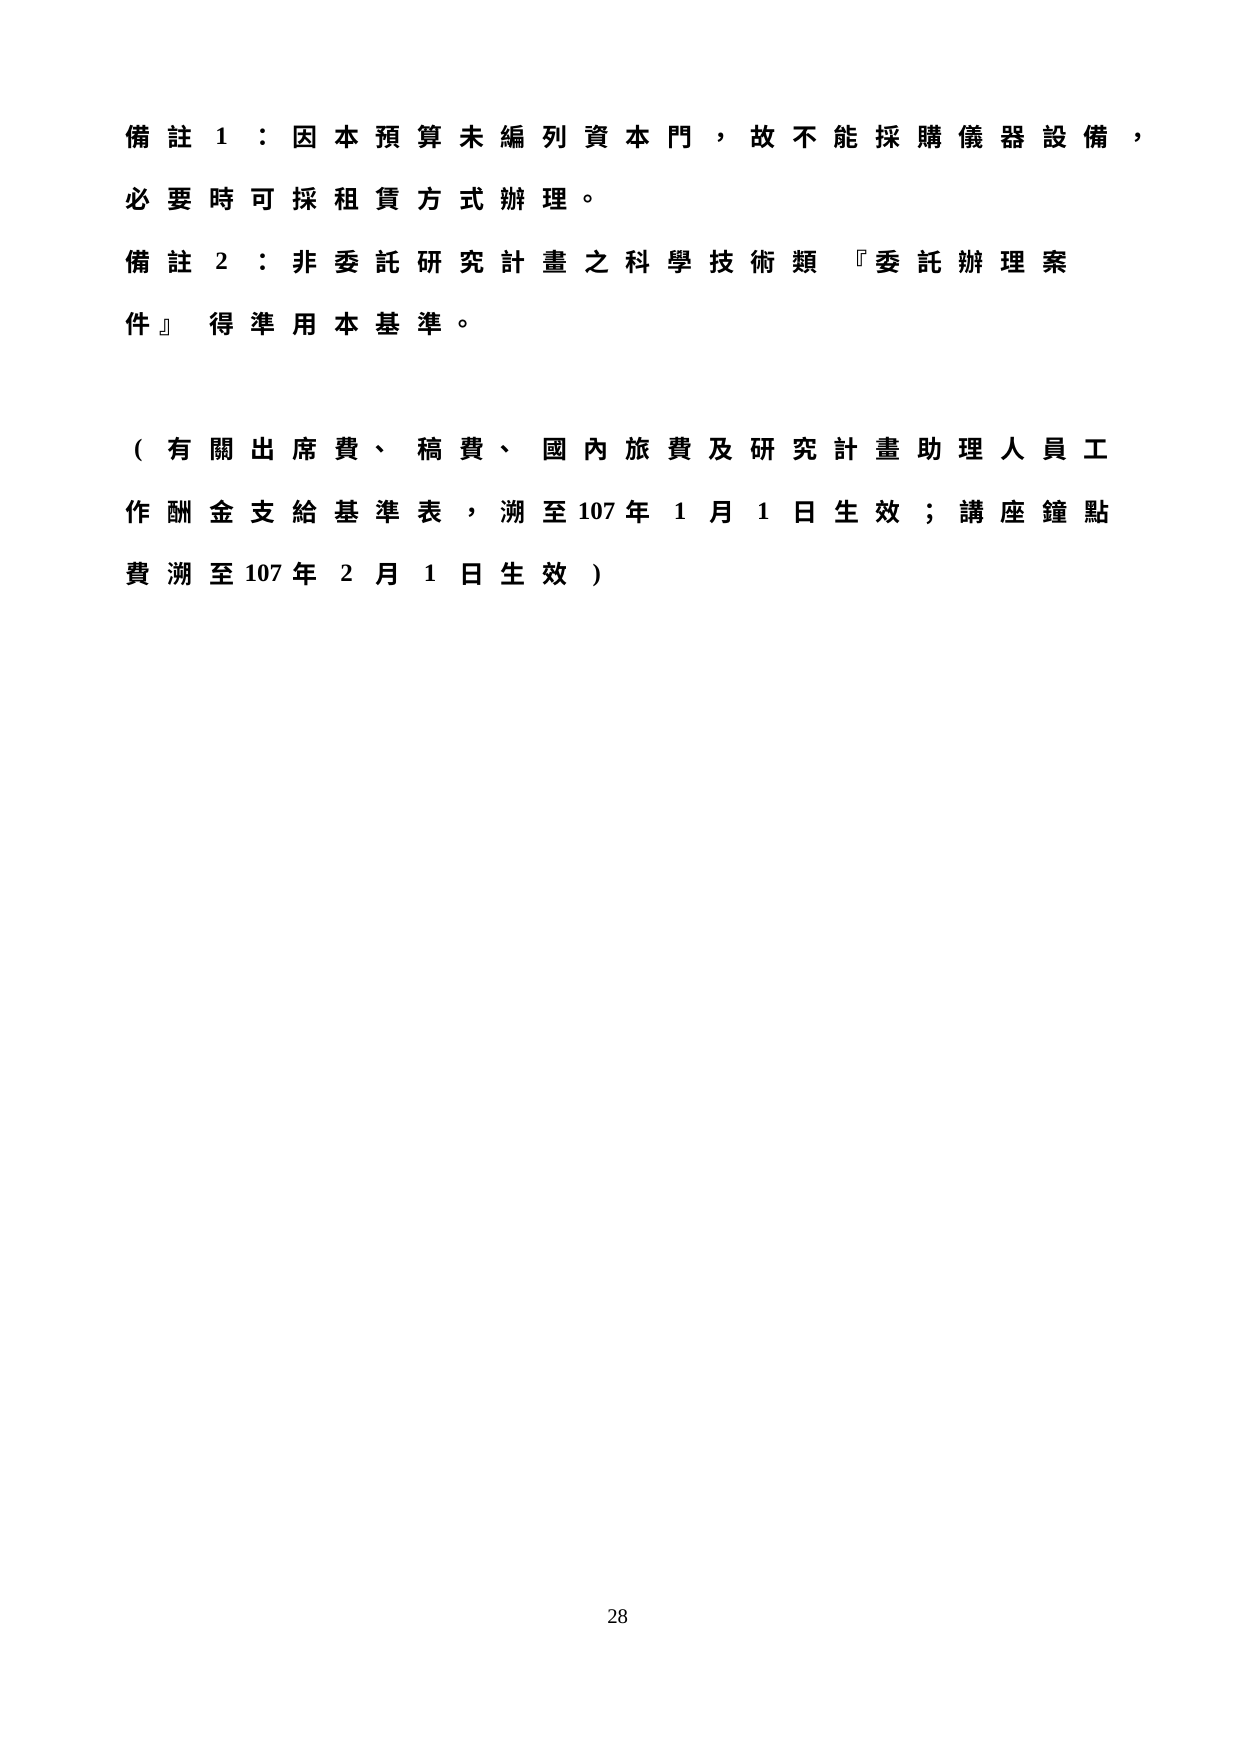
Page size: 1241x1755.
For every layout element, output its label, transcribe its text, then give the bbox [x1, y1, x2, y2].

text 備註1：因本預算未編列資本門，故不能採購儀器設備，必要時可採租賃方式辦理。 [117, 93, 1152, 218]
text 備註2：非委託研究計畫之科學技術類『委託辦理案件』得準用本基準。 [117, 218, 1117, 343]
text (有關出席費、稿費、國內旅費及研究計畫助理人員工作酬金支給基準表，溯至107年1月1日生效；講座鐘點費溯至107年2月1日生效) [117, 406, 1117, 593]
